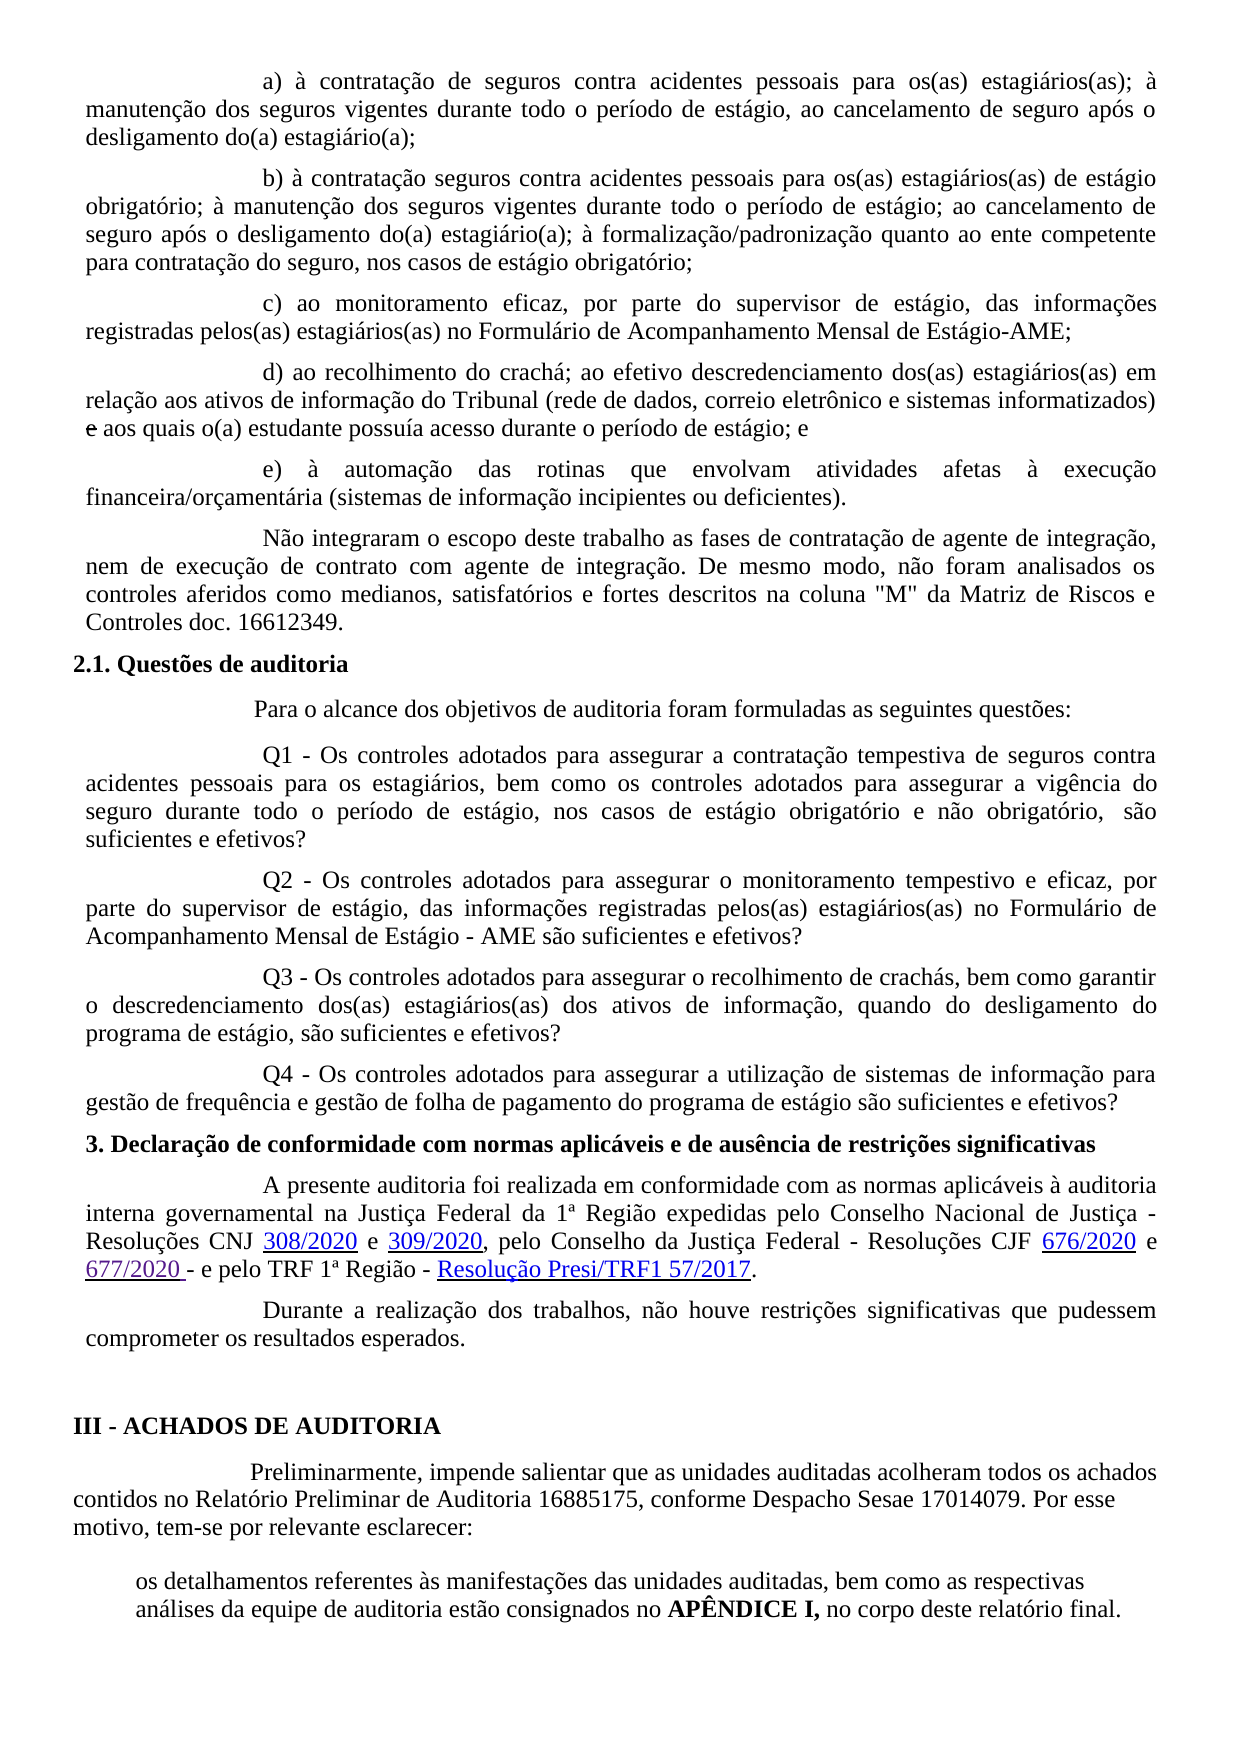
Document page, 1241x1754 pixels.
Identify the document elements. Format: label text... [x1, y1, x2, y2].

text Q2 - Os controles adotados para assegurar o monitoramento tempestivo e eficaz, por parte do supervisor de estágio, das informações registradas pelos(as) estagiários(as) no Formulário de Acompanhamento Mensal de Estágio - AME são suficientes e efetivos? [85, 865, 1157, 950]
subtitle Declaração de conformidade com normas aplicáveis e de ausência de restrições significativas [85, 1129, 1182, 1158]
text os detalhamentos referentes às manifestações das unidades auditadas, bem como as respectivas análises da equipe de auditoria estão consignados no APÊNDICE I, no corpo deste relatório final. [135, 1566, 1160, 1623]
text Durante a realização dos trabalhos, não houve restrições significativas que pudessem comprometer os resultados esperados. [85, 1295, 1157, 1352]
list à contratação de seguros contra acidentes pessoais para os(as) estagiários(as); à manutenção dos seguros vigentes durante todo o período de estágio, ao cancelamento de seguro após o desligamento do(a) estagiário(a); [85, 66, 1157, 151]
list à contratação seguros contra acidentes pessoais para os(as) estagiários(as) de estágio obrigatório; à manutenção dos seguros vigentes durante todo o período de estágio; ao cancelamento de seguro após o desligamento do(a) estagiário(a); à formalização/padronização quanto ao ente competente para contratação do seguro, nos casos de estágio obrigatório; [85, 163, 1157, 276]
list à automação das rotinas que envolvam atividades afetas à execução financeira/orçamentária (sistemas de informação incipientes ou deficientes). [85, 454, 1157, 511]
subtitle - ACHADOS DE AUDITORIA [73, 1411, 1182, 1439]
list ao recolhimento do crachá; ao efetivo descredenciamento dos(as) estagiários(as) em relação aos ativos de informação do Tribunal (rede de dados, correio eletrônico e sistemas informatizados) e aos quais o(a) estudante possuía acesso durante o período de estágio; e [85, 357, 1157, 442]
text Q1 - Os controles adotados para assegurar a contratação tempestiva de seguros contra acidentes pessoais para os estagiários, bem como os controles adotados para assegurar a vigência do seguro durante todo o período de estágio, nos casos de estágio obrigatório e não obrigatório, são suficientes e efetivos? [85, 740, 1157, 853]
text Para o alcance dos objetivos de auditoria foram formuladas as seguintes questões: [253, 694, 1182, 723]
text A presente auditoria foi realizada em conformidade com as normas aplicáveis à auditoria interna governamental na Justiça Federal da 1ª Região expedidas pelo Conselho Nacional de Justiça - Resoluções CNJ 308/2020 e 309/2020, pelo Conselho da Justiça Federal - Resoluções CJF 676/2020 e 677/2020 - e pelo TRF 1ª Região - Resolução Presi/TRF1 57/2017. [85, 1170, 1157, 1283]
text Q4 - Os controles adotados para assegurar a utilização de sistemas de informação para gestão de frequência e gestão de folha de pagamento do programa de estágio são suficientes e efetivos? [85, 1059, 1157, 1116]
list ao monitoramento eficaz, por parte do supervisor de estágio, das informações registradas pelos(as) estagiários(as) no Formulário de Acompanhamento Mensal de Estágio-AME; [85, 288, 1157, 344]
subtitle 2.1. Questões de auditoria [73, 649, 1182, 678]
text Q3 - Os controles adotados para assegurar o recolhimento de crachás, bem como garantir o descredenciamento dos(as) estagiários(as) dos ativos de informação, quando do desligamento do programa de estágio, são suficientes e efetivos? [85, 962, 1157, 1047]
text Preliminarmente, impende salientar que as unidades auditadas acolheram todos os achados contidos no Relatório Preliminar de Auditoria 16885175, conforme Despacho Sesae 17014079. Por esse motivo, tem-se por relevante esclarecer: [73, 1457, 1160, 1541]
text Não integraram o escopo deste trabalho as fases de contratação de agente de integração, nem de execução de contrato com agente de integração. De mesmo modo, não foram analisados os controles aferidos como medianos, satisfatórios e fortes descritos na coluna "M" da Matriz de Riscos e Controles doc. 16612349. [85, 523, 1157, 636]
